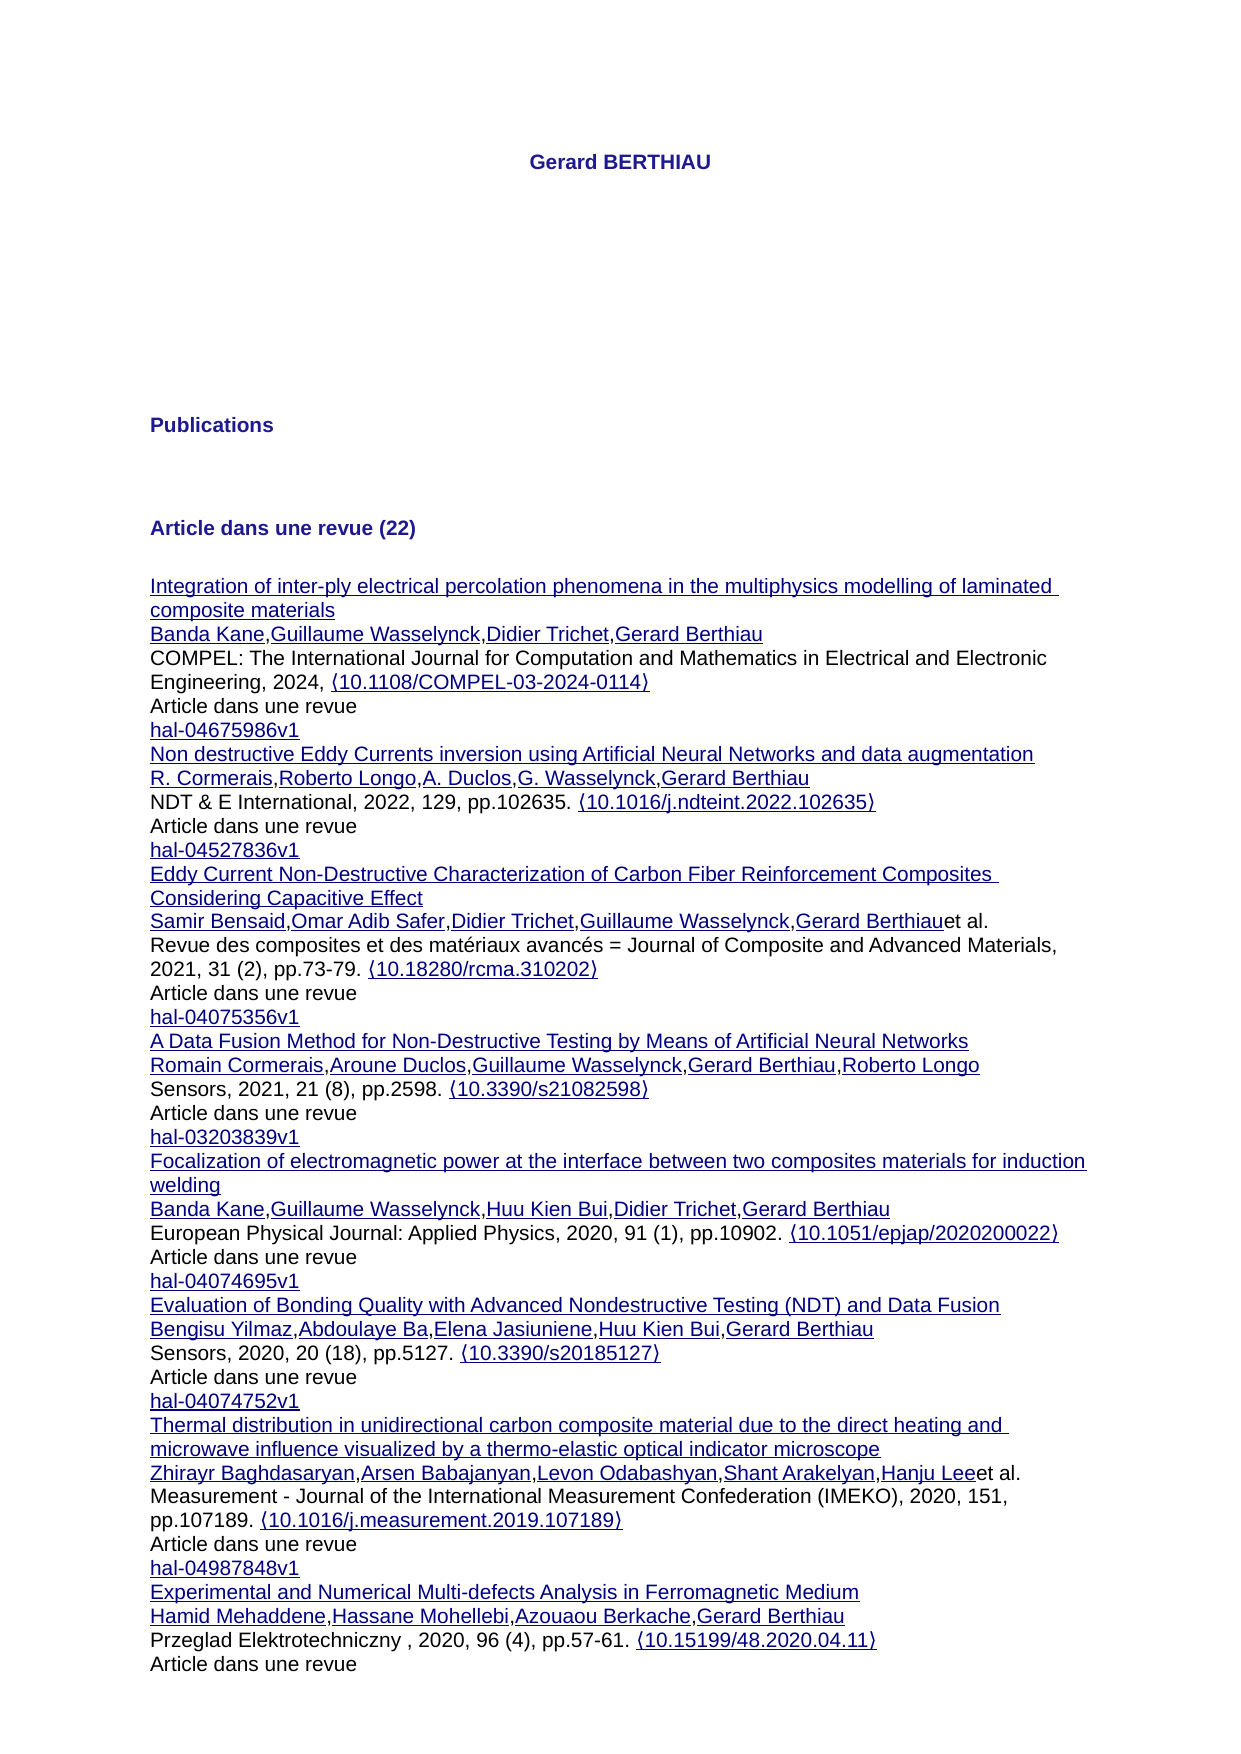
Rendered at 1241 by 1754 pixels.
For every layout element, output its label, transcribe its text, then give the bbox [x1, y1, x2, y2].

table_header Integration of inter-ply electrical percolation phenomena in the multiphysics modelling of laminated composite materials Banda Kane,Guillaume Wasselynck,Didier Trichet,Gerard Berthiau COMPEL: The International Journal for Computation and Mathematics in Electrical and Electronic Engineering, 2024, ⟨10.1108/COMPEL-03-2024-0114⟩ Article dans une revue hal-04675986v1 [150, 574, 1090, 742]
table_cell Experimental and Numerical Multi-defects Analysis in Ferromagnetic Medium Hamid Mehaddene,Hassane Mohellebi,Azouaou Berkache,Gerard Berthiau Przeglad Elektrotechniczny , 2020, 96 (4), pp.57-61. ⟨10.15199/48.2020.04.11⟩ Article dans une revue [150, 1580, 1090, 1676]
table_cell Non destructive Eddy Currents inversion using Artificial Neural Networks and data augmentation R. Cormerais,Roberto Longo,A. Duclos,G. Wasselynck,Gerard Berthiau NDT & E International, 2022, 129, pp.102635. ⟨10.1016/j.ndteint.2022.102635⟩ Article dans une revue hal-04527836v1 [150, 742, 1090, 861]
subtitle Publications [150, 412, 1090, 436]
table_cell A Data Fusion Method for Non-Destructive Testing by Means of Artificial Neural Networks Romain Cormerais,Aroune Duclos,Guillaume Wasselynck,Gerard Berthiau,Roberto Longo Sensors, 2021, 21 (8), pp.2598. ⟨10.3390/s21082598⟩ Article dans une revue hal-03203839v1 [150, 1029, 1090, 1149]
table_cell Focalization of electromagnetic power at the interface between two composites materials for induction welding Banda Kane,Guillaume Wasselynck,Huu Kien Bui,Didier Trichet,Gerard Berthiau European Physical Journal: Applied Physics, 2020, 91 (1), pp.10902. ⟨10.1051/epjap/2020200022⟩ Article dans une revue hal-04074695v1 [150, 1149, 1090, 1293]
subtitle Gerard BERTHIAU [150, 150, 1090, 174]
table_cell Evaluation of Bonding Quality with Advanced Nondestructive Testing (NDT) and Data Fusion Bengisu Yilmaz,Abdoulaye Ba,Elena Jasiuniene,Huu Kien Bui,Gerard Berthiau Sensors, 2020, 20 (18), pp.5127. ⟨10.3390/s20185127⟩ Article dans une revue hal-04074752v1 [150, 1293, 1090, 1412]
subtitle Article dans une revue (22) [150, 516, 1090, 539]
table_cell Thermal distribution in unidirectional carbon composite material due to the direct heating and microwave influence visualized by a thermo-elastic optical indicator microscope Zhirayr Baghdasaryan,Arsen Babajanyan,Levon Odabashyan,Shant Arakelyan,Hanju Leeet al. Measurement - Journal of the International Measurement Confederation (IMEKO), 2020, 151, pp.107189. ⟨10.1016/j.measurement.2019.107189⟩ Article dans une revue hal-04987848v1 [150, 1413, 1090, 1580]
table_cell Eddy Current Non-Destructive Characterization of Carbon Fiber Reinforcement Composites Considering Capacitive Effect Samir Bensaid,Omar Adib Safer,Didier Trichet,Guillaume Wasselynck,Gerard Berthiauet al. Revue des composites et des matériaux avancés = Journal of Composite and Advanced Materials, 2021, 31 (2), pp.73-79. ⟨10.18280/rcma.310202⟩ Article dans une revue hal-04075356v1 [150, 861, 1090, 1029]
